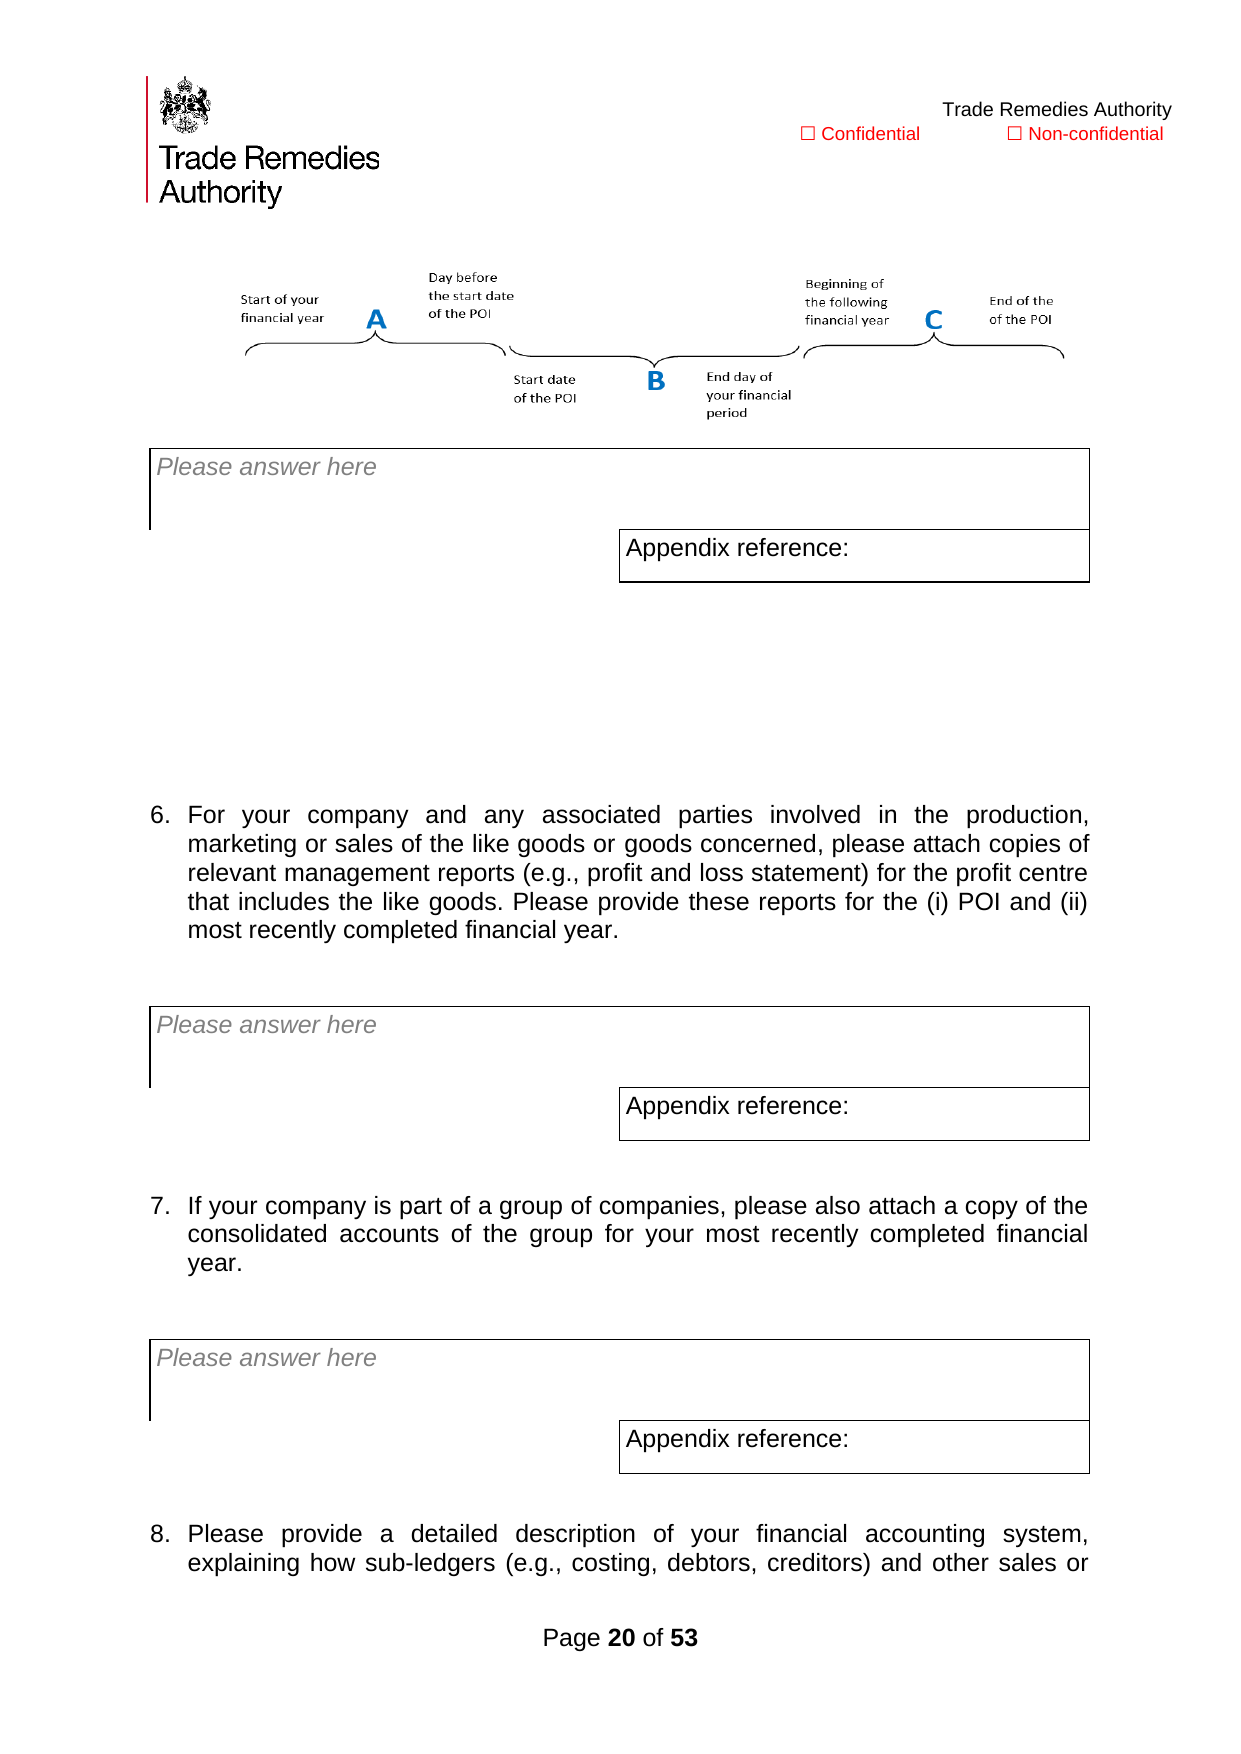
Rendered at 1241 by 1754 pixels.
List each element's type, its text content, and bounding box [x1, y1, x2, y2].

list If your company is part of a group of companies, please also attach a copy of the consolidated accounts of the group for your most recently completed financial year. [150, 1191, 1090, 1277]
list Please provide a detailed description of your financial accounting system, explaining how sub-ledgers (e.g., costing, debtors, creditors) and other sales or [150, 1519, 1090, 1576]
table_header Please answer here [151, 449, 1089, 529]
table_cell Appendix reference: [620, 1421, 1089, 1472]
table_cell [150, 1088, 619, 1139]
table_cell Appendix reference: [620, 530, 1089, 581]
table_cell Appendix reference: [620, 1088, 1089, 1139]
table_cell [150, 530, 619, 581]
list For your company and any associated parties involved in the production, marketing or sales of the like goods or goods concerned, please attach copies of relevant management reports (e.g., profit and loss statement) for the profit centre that includes the like goods. Please provide these reports for the (i) POI and (ii) most recently completed financial year. [150, 800, 1090, 944]
table_cell [150, 1421, 619, 1472]
table_header Please answer here [151, 1340, 1089, 1420]
table_header Please answer here [151, 1007, 1089, 1087]
